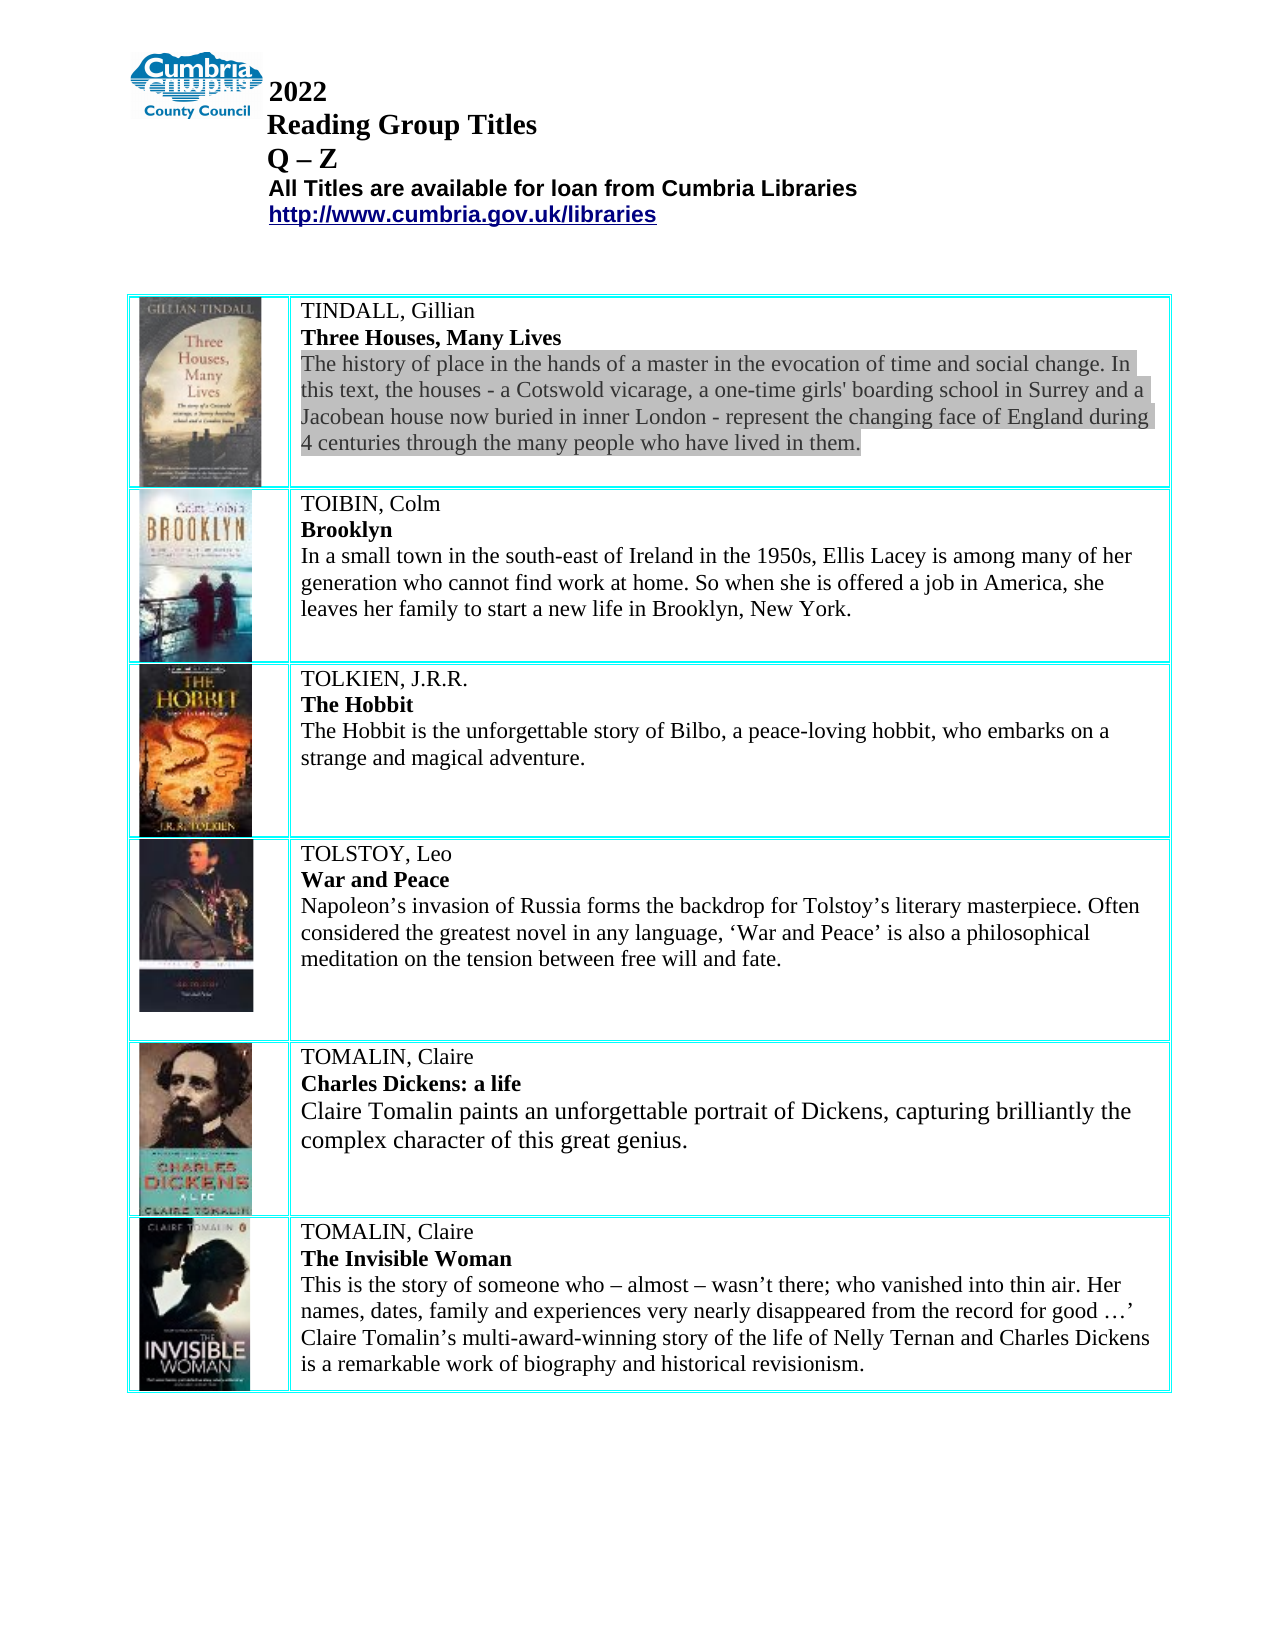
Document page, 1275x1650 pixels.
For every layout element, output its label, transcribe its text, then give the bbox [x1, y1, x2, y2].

table_cell [130, 665, 139, 836]
table_cell [130, 490, 139, 661]
table_cell TINDALL, Gillian Three Houses, Many Lives The history of place in the hands of a master in the evocation of time and social change. In this text, the houses - a Cotswold vicarage, a one-time girls' boarding school in Surrey and a Jacobean house now buried in inner London - represent the changing face of England during 4 centuries through the many people who have lived in them. [291, 298, 1169, 486]
table_cell [130, 1218, 139, 1390]
table_cell [252, 1043, 288, 1215]
table_cell TOMALIN, Claire Charles Dickens: a life Claire Tomalin paints an unforgettable portrait of Dickens, capturing brilliantly the complex character of this great genius. [291, 1043, 1169, 1215]
table_cell [252, 490, 288, 661]
table_cell TOMALIN, Claire The Invisible Woman This is the story of someone who – almost – wasn’t there; who vanished into thin air. Her names, dates, family and experiences very nearly disappeared from the record for good …’ Claire Tomalin’s multi-award-winning story of the life of Nelly Ternan and Charles Dickens is a remarkable work of biography and historical revisionism. [291, 1218, 1169, 1390]
table_cell TOLKIEN, J.R.R. The Hobbit The Hobbit is the unforgettable story of Bilbo, a peace-loving hobbit, who embarks on a strange and magical adventure. [291, 665, 1169, 836]
table_cell [251, 1218, 288, 1390]
table_cell TOIBIN, Colm Brooklyn In a small town in the south-east of Ireland in the 1950s, Ellis Lacey is among many of her generation who cannot find work at home. So when she is offered a job in America, she leaves her family to start a new life in Brooklyn, New York. [291, 490, 1169, 661]
table_cell [252, 665, 288, 836]
table_cell [130, 1043, 139, 1215]
table_cell [262, 298, 288, 486]
table_cell [130, 298, 139, 486]
table_cell TOLSTOY, Leo War and Peace Napoleon’s invasion of Russia forms the backdrop for Tolstoy’s literary masterpiece. Often considered the greatest novel in any language, ‘War and Peace’ is also a philosophical meditation on the tension between free will and fate. [291, 840, 1169, 1040]
table_cell [130, 840, 288, 1040]
